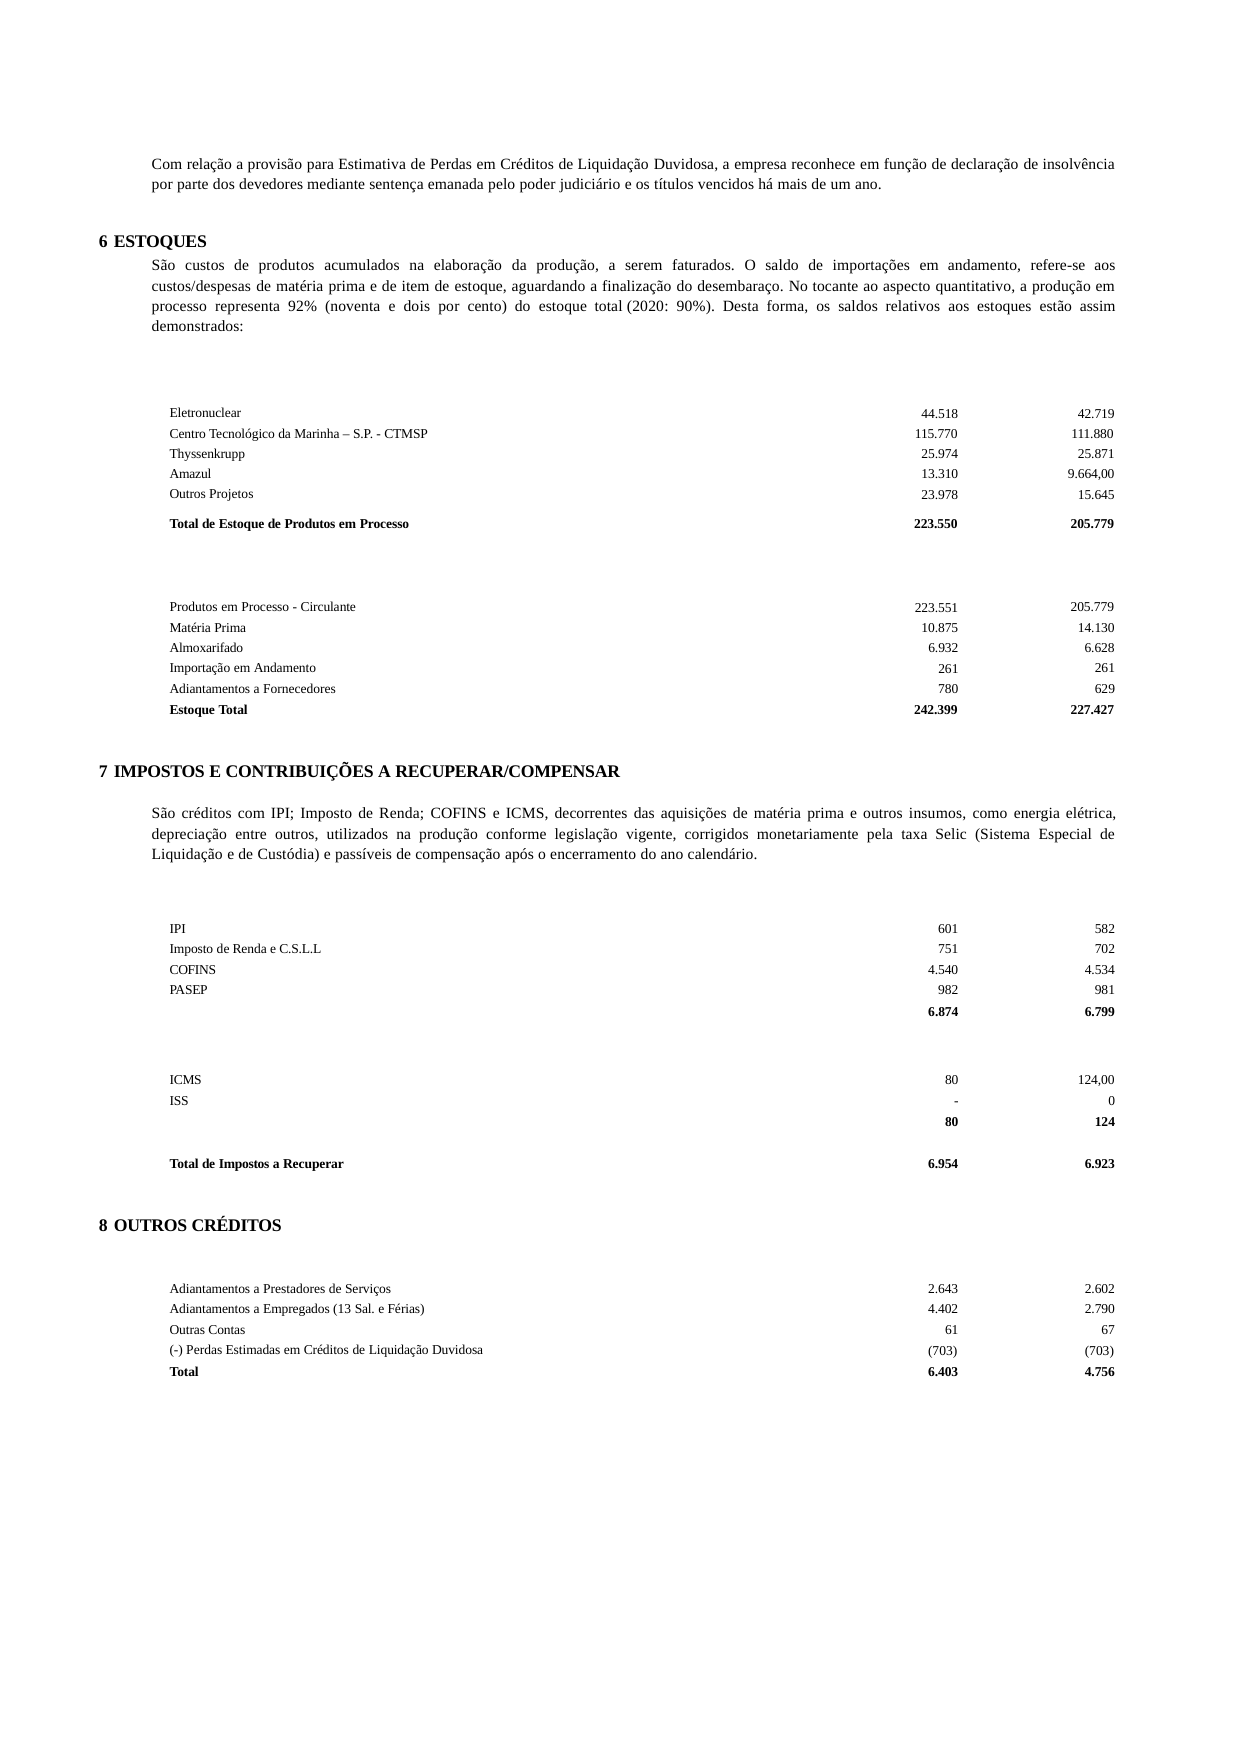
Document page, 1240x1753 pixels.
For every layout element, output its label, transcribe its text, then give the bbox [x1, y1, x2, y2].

text 10.875 [921, 621, 983, 635]
text (-) Perdas Estimadas em Créditos de Liquidação Duvidosa [169, 1343, 506, 1358]
text 7 [98, 763, 113, 782]
text - [954, 1093, 983, 1108]
text Adiantamentos a Fornecedores [169, 682, 359, 696]
text Total [169, 1365, 506, 1379]
text 4.540 [928, 962, 983, 977]
text 42.719 [1078, 406, 1139, 421]
text 124 [1094, 1115, 1121, 1129]
text São custos de produtos acumulados na elaboração da produção, a serem faturados. O saldo de importações em andamento, refere-se aos [151, 257, 1140, 274]
text 601 [938, 922, 983, 937]
text Liquidação e de Custódia) e passíveis de compensação após o encerramento do ano calendário. [151, 845, 1139, 863]
text 205.779 [1070, 517, 1121, 532]
text 2.602 [1084, 1282, 1140, 1297]
text Eletronuclear [169, 406, 389, 421]
text IPI [169, 922, 210, 937]
text Março 2021 [856, 1261, 938, 1276]
text 223.551 [914, 600, 983, 615]
text 61 [945, 1323, 983, 1337]
text OUTROS CRÉDITOS [114, 1216, 306, 1236]
text Total de Estoque de Produtos em Processo [169, 517, 433, 532]
text 8 [98, 1216, 113, 1236]
text 982 [938, 983, 983, 998]
text Importação em Andamento [169, 661, 359, 676]
text Março 2021 [856, 901, 938, 916]
text Março 2021 [856, 1047, 938, 1062]
text 6.628 [1084, 641, 1139, 656]
text Almoxarifado [169, 641, 269, 655]
text processo representa 92% (noventa e dois por cento) do estoque total (2020: 90%). Desta forma, os saldos relativos aos estoques estão assim [151, 297, 1140, 315]
text 629 [1094, 682, 1139, 697]
text 205.779 [1070, 600, 1139, 615]
text 44.518 [921, 406, 983, 421]
text Março 2021 [856, 386, 938, 400]
text Tributos Federais [169, 901, 286, 916]
text 15.645 [1078, 487, 1139, 502]
text 6 [928, 1005, 935, 1019]
text 4.534 [1084, 962, 1140, 977]
text depreciação entre outros, utilizados na produção conforme legislação vigente, corrigidos monetariamente pela taxa Selic (Sistema Especial de [151, 825, 1139, 843]
text 227.427 [1070, 703, 1121, 718]
text 0 [1108, 1093, 1139, 1108]
text demonstrados: [151, 317, 1140, 335]
text São créditos com IPI; Imposto de Renda; COFINS e ICMS, decorrentes das aquisições de matéria prima e outros insumos, como energia elétrica, [151, 805, 1139, 822]
text Adiantamentos a Prestadores de Serviços [169, 1282, 448, 1296]
text PASEP [169, 983, 234, 998]
text Dezembro 2020 [1006, 1047, 1106, 1062]
text Março 2021 [856, 579, 938, 594]
text 261 [1094, 661, 1139, 676]
text 23.978 [921, 488, 983, 502]
text ESTOQUES [114, 232, 221, 251]
text Amazul [169, 467, 236, 482]
text Com relação a provisão para Estimativa de Perdas em Créditos de Liquidação Duvidosa, a empresa reconhece em função de declaração de insolvência [151, 155, 1139, 173]
text 67 [1101, 1323, 1140, 1337]
text Dezembro 2020 [1006, 579, 1106, 594]
text Total de Impostos a Recuperar [169, 1157, 368, 1172]
text Outros Projetos [169, 487, 278, 502]
text Imposto de Renda e C.S.L.L [169, 942, 345, 957]
text ISS [169, 1093, 227, 1108]
text 981 [1094, 983, 1140, 998]
text 223.550 [914, 517, 964, 532]
text ICMS [169, 1072, 227, 1087]
text 2.643 [928, 1282, 983, 1297]
text 25.974 [921, 447, 983, 462]
text 115.770 [914, 427, 983, 441]
text 14.130 [1078, 621, 1139, 635]
text Produtos em Processo - Circulante [169, 386, 389, 400]
text 242.399 [914, 703, 964, 718]
text Dezembro 2020 [1006, 386, 1106, 400]
text 751 [938, 942, 983, 957]
text 6.923 [1084, 1157, 1121, 1172]
text Estoque Total [169, 703, 359, 718]
text 6.799 [1084, 1005, 1121, 1019]
text 13.310 [921, 467, 983, 482]
text 80 [945, 1072, 983, 1087]
text Matéria Prima [169, 620, 379, 635]
text Tributos Estaduais e Municipais [169, 1047, 377, 1062]
text (703) [928, 1343, 983, 1358]
text Centro Tecnológico da Marinha – S.P. - CTMSP [169, 426, 454, 441]
text COFINS [169, 962, 345, 977]
text 0 [951, 1115, 964, 1129]
text IMPOSTOS E CONTRIBUIÇÕES A RECUPERAR/COMPENSAR [114, 763, 643, 782]
text 6 [98, 232, 113, 251]
text Adiantamentos a Empregados (13 Sal. e Férias) [169, 1302, 448, 1317]
text 6.954 [928, 1157, 964, 1172]
text (703) [1084, 1343, 1139, 1358]
text 6.403 [928, 1365, 983, 1379]
text 4.402 [928, 1302, 983, 1317]
text 2.790 [1084, 1302, 1140, 1317]
text Outras Contas [169, 1323, 448, 1337]
text 25.871 [1078, 447, 1139, 462]
text Demais Créditos a Receber Líquido [169, 1261, 448, 1276]
text por parte dos devedores mediante sentença emanada pelo poder judiciário e os títulos vencidos há mais de um ano. [151, 175, 1139, 193]
text 9.664,00 [1068, 467, 1139, 482]
text 111.880 [1071, 427, 1139, 441]
text 702 [1094, 942, 1139, 957]
text .874 [935, 1005, 964, 1019]
text Produtos em Processo - Circulante [169, 600, 379, 615]
text Dezembro 2020 [1006, 1261, 1106, 1276]
text custos/despesas de matéria prima e de item de estoque, aguardando a finalização do desembaraço. No tocante ao aspecto quantitativo, a produção em [151, 277, 1140, 294]
text 6.932 [928, 641, 983, 656]
text Estoque [169, 579, 222, 594]
text 780 [938, 682, 983, 697]
text 582 [1094, 922, 1139, 937]
text 261 [938, 661, 983, 676]
text Dezembro 2020 [1006, 901, 1106, 916]
text 4.756 [1084, 1365, 1139, 1379]
text Thyssenkrupp [169, 447, 454, 461]
text 124,00 [1078, 1072, 1139, 1087]
